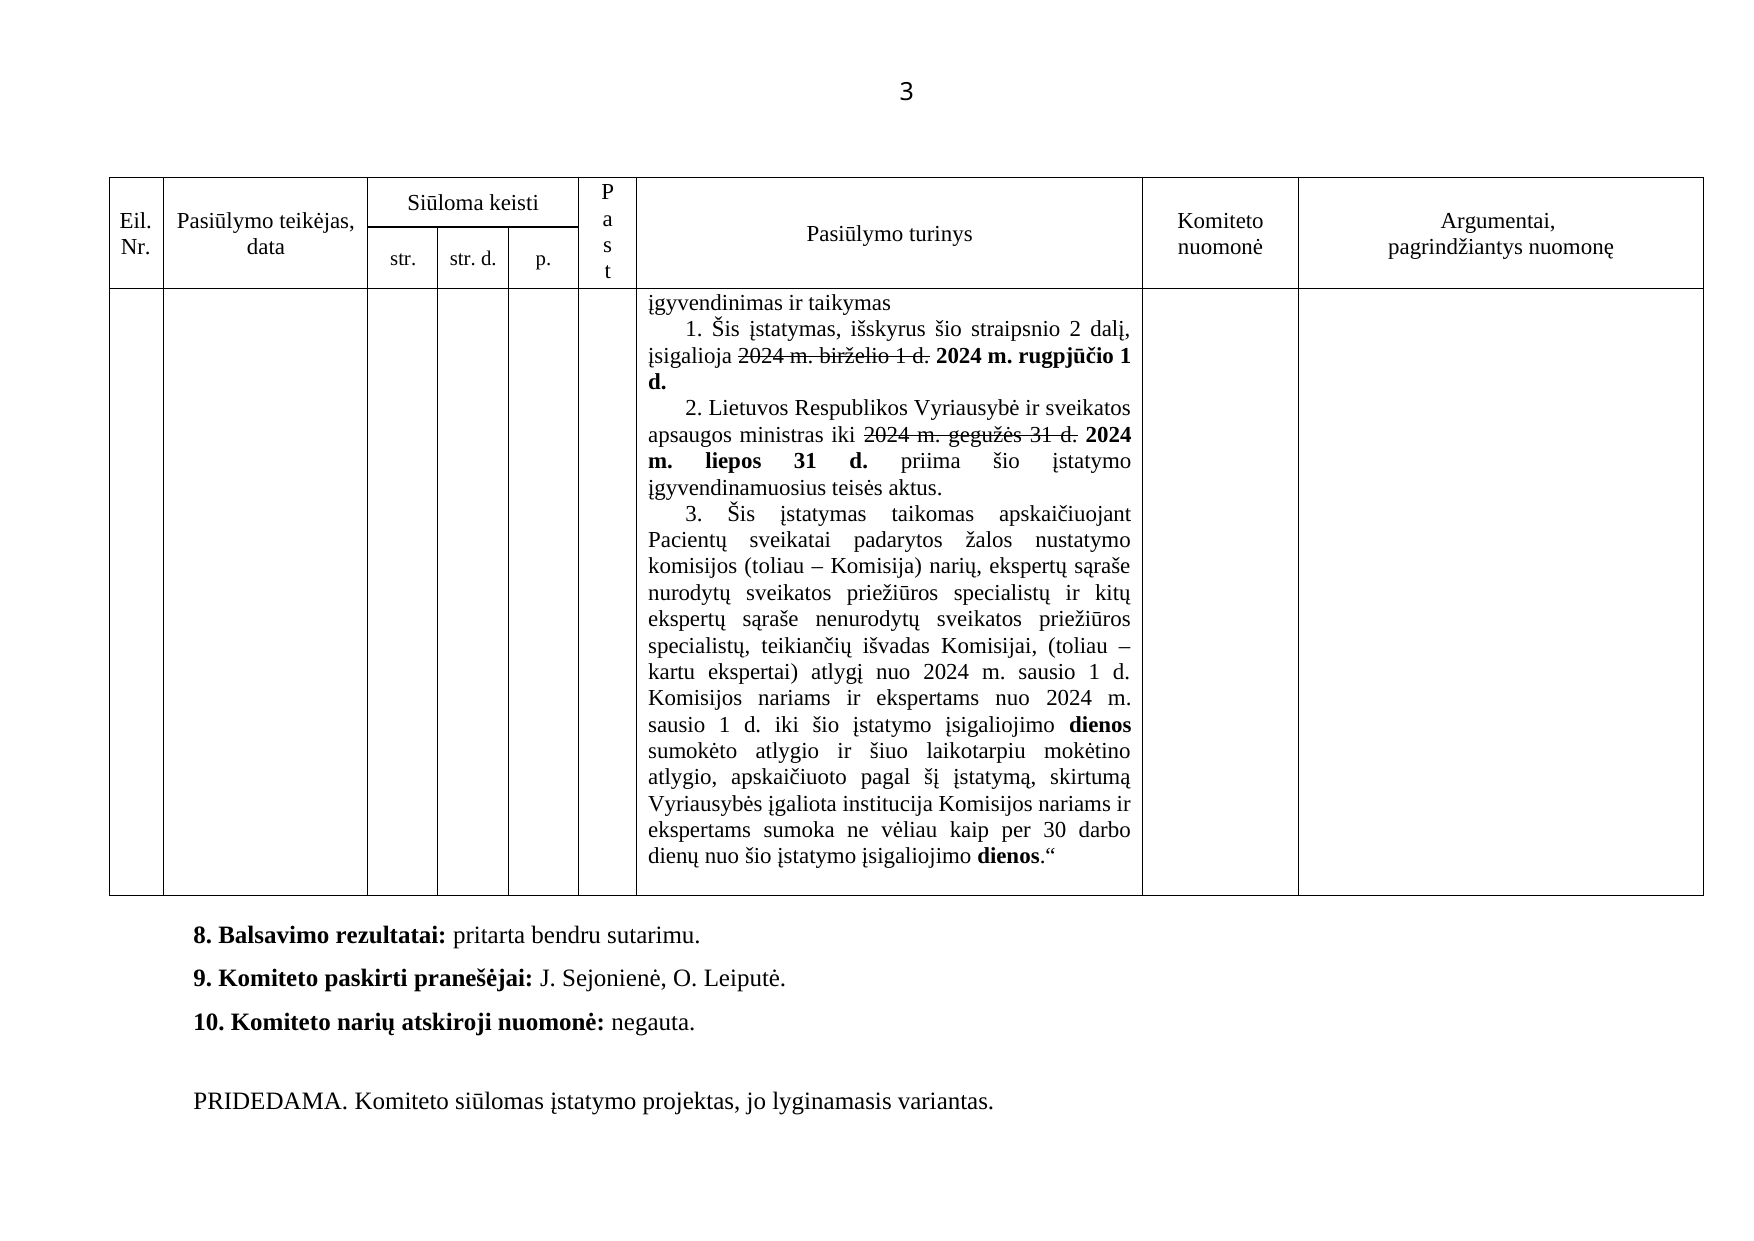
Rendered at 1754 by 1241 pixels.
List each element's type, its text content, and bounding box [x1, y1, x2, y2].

table_cell įgyvendinimas ir taikymas 1. Šis įstatymas, išskyrus šio straipsnio 2 dalį, įsigalioja 2024 m. birželio 1 d. 2024 m. rugpjūčio 1 d. 2. Lietuvos Respublikos Vyriausybė ir sveikatos apsaugos ministras iki 2024 m. gegužės 31 d. 2024 m. liepos 31 d. priima šio įstatymo įgyvendinamuosius teisės aktus. 3. Šis įstatymas taikomas apskaičiuojant Pacientų sveikatai padarytos žalos nustatymo komisijos (toliau – Komisija) narių, ekspertų sąraše nurodytų sveikatos priežiūros specialistų ir kitų ekspertų sąraše nenurodytų sveikatos priežiūros specialistų, teikiančių išvadas Komisijai, (toliau – kartu ekspertai) atlygį nuo 2024 m. sausio 1 d. Komisijos nariams ir ekspertams nuo 2024 m. sausio 1 d. iki šio įstatymo įsigaliojimo dienos sumokėto atlygio ir šiuo laikotarpiu mokėtino atlygio, apskaičiuoto pagal šį įstatymą, skirtumą Vyriausybės įgaliota institucija Komisijos nariams ir ekspertams sumoka ne vėliau kaip per 30 darbo dienų nuo šio įstatymo įsigaliojimo dienos.“ [637, 289, 1142, 895]
table_header Komiteto nuomonė [1143, 178, 1298, 288]
table_cell [164, 289, 367, 895]
table_cell [509, 289, 578, 895]
table_cell [1299, 289, 1703, 895]
table_cell p. [509, 228, 578, 288]
text 8. Balsavimo rezultatai: pritarta bendru sutarimu. [118, 920, 1695, 949]
table_header Pastabos [579, 178, 636, 288]
table_header Pasiūlymo turinys [637, 178, 1142, 288]
table_cell [438, 289, 508, 895]
text 10. Komiteto narių atskiroji nuomonė: negauta. [118, 1007, 1695, 1035]
table_cell str. d. [438, 228, 508, 288]
table_cell [579, 289, 636, 895]
table_cell [1143, 289, 1298, 895]
table_header Pasiūlymo teikėjas, data [164, 178, 367, 288]
text PRIDEDAMA. Komiteto siūlomas įstatymo projektas, jo lyginamasis variantas. [118, 1086, 1695, 1114]
table_header Siūloma keisti [368, 178, 578, 226]
table_header Eil. Nr. [110, 178, 163, 288]
table_cell [368, 289, 437, 895]
table_cell str. [368, 228, 437, 288]
table_header Argumentai, pagrindžiantys nuomonę [1299, 178, 1703, 288]
text 9. Komiteto paskirti pranešėjai: J. Sejonienė, O. Leiputė. [118, 963, 1695, 992]
table_cell [110, 289, 163, 895]
